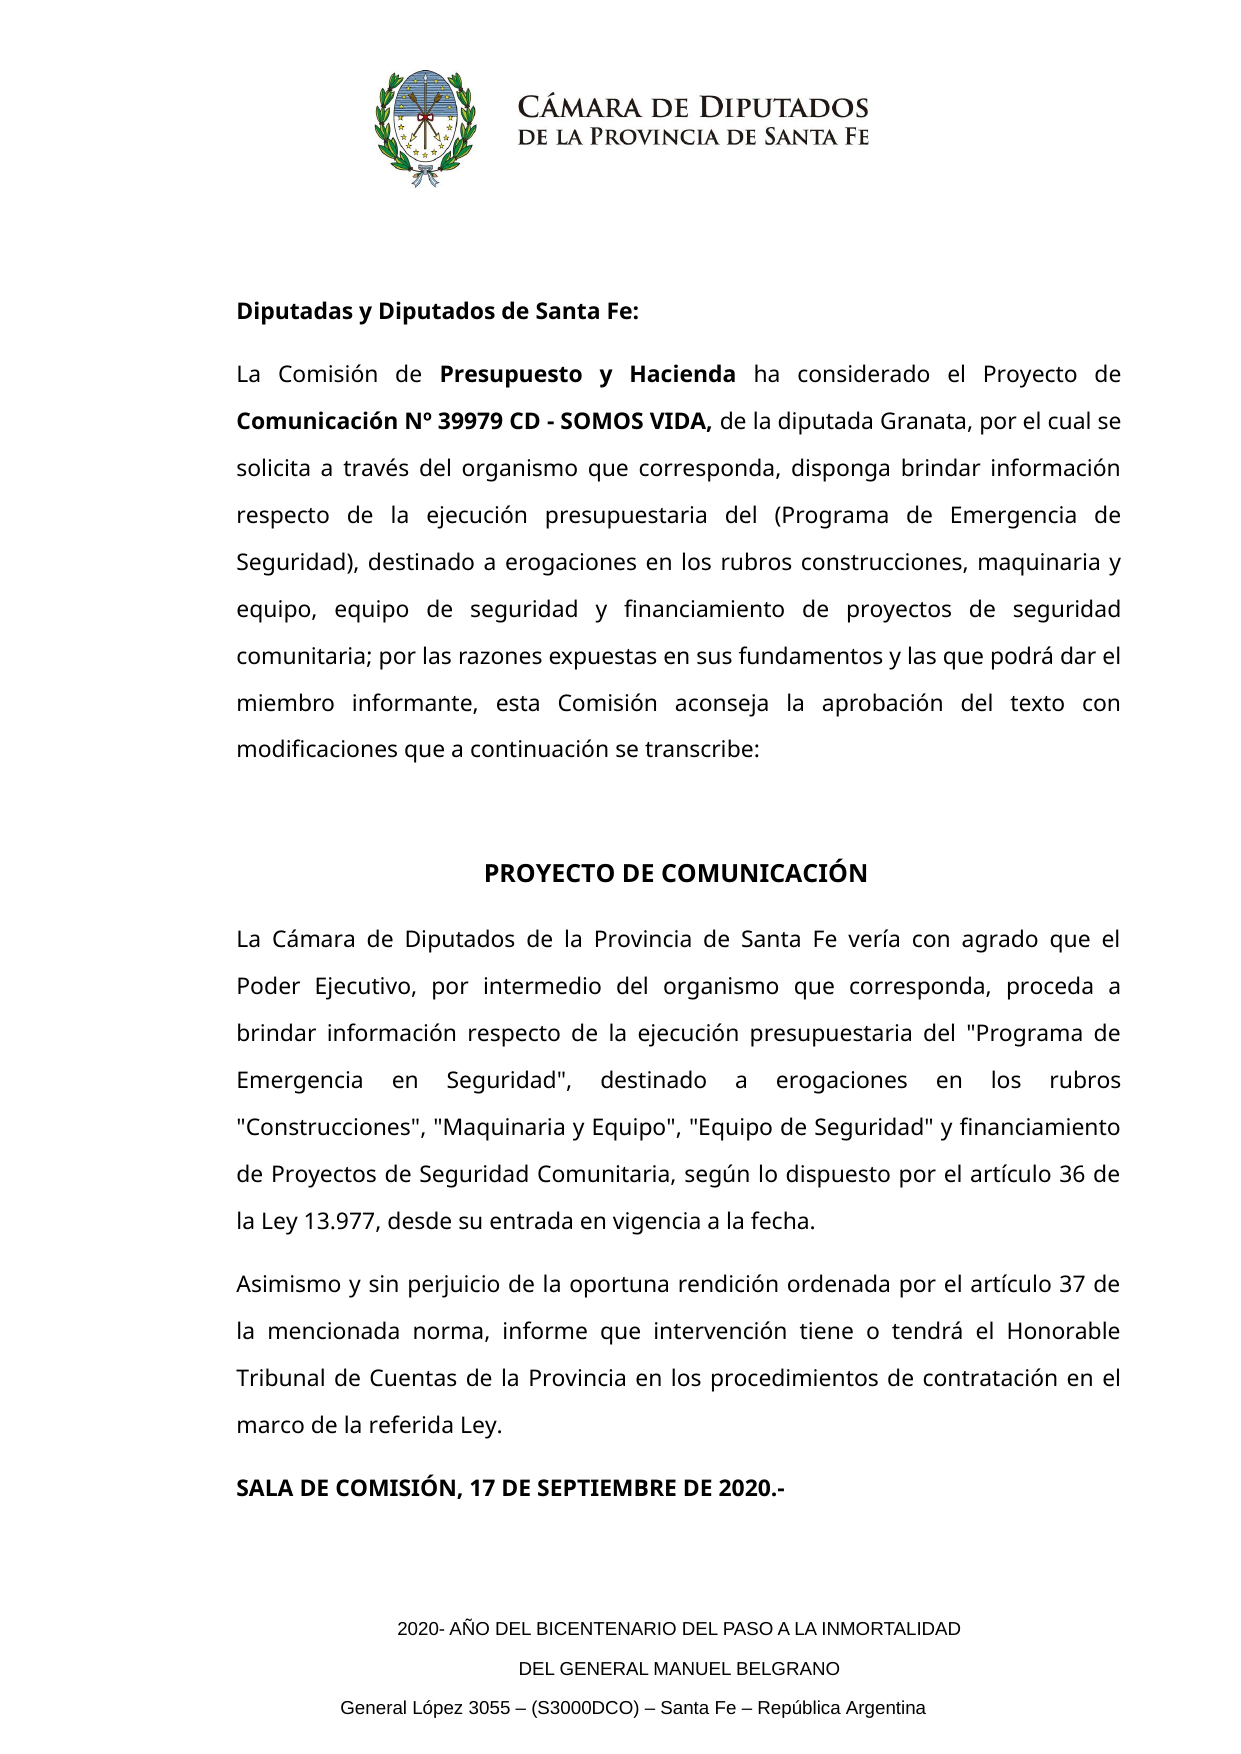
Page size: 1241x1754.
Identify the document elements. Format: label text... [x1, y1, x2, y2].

text Asimismo y sin perjuicio de la oportuna rendición ordenada por el artículo 37 de la mencionada norma, informe que intervención tiene o tendrá el Honorable Tribunal de Cuentas de la Provincia en los procedimientos de contratación en el marco de la referida Ley. [236, 1268, 1122, 1440]
text La Cámara de Diputados de la Provincia de Santa Fe vería con agrado que el Poder Ejecutivo, por intermedio del organismo que corresponda, proceda a brindar información respecto de la ejecución presupuestaria del "Programa de Emergencia en Seguridad", destinado a erogaciones en los rubros "Construcciones", "Maquinaria y Equipo", "Equipo de Seguridad" y financiamiento de Proyectos de Seguridad Comunitaria, según lo dispuesto por el artículo 36 de la Ley 13.977, desde su entrada en vigencia a la fecha. [236, 923, 1122, 1236]
picture [374, 70, 869, 192]
text La Comisión de Presupuesto y Hacienda ha considerado el Proyecto de Comunicación Nº 39979 CD - SOMOS VIDA, de la diputada Granata, por el cual se solicita a través del organismo que corresponda, disponga brindar información respecto de la ejecución presupuestaria del (Programa de Emergencia de Seguridad), destinado a erogaciones en los rubros construcciones, maquinaria y equipo, equipo de seguridad y financiamiento de proyectos de seguridad comunitaria; por las razones expuestas en sus fundamentos y las que podrá dar el miembro informante, esta Comisión aconseja la aprobación del texto con modificaciones que a continuación se transcribe: [236, 358, 1122, 765]
text Diputadas y Diputados de Santa Fe: [236, 295, 1122, 326]
text PROYECTO DE COMUNICACIÓN [236, 856, 1122, 890]
text SALA DE COMISIÓN, 17 DE SEPTIEMBRE DE 2020.- [236, 1472, 1122, 1503]
